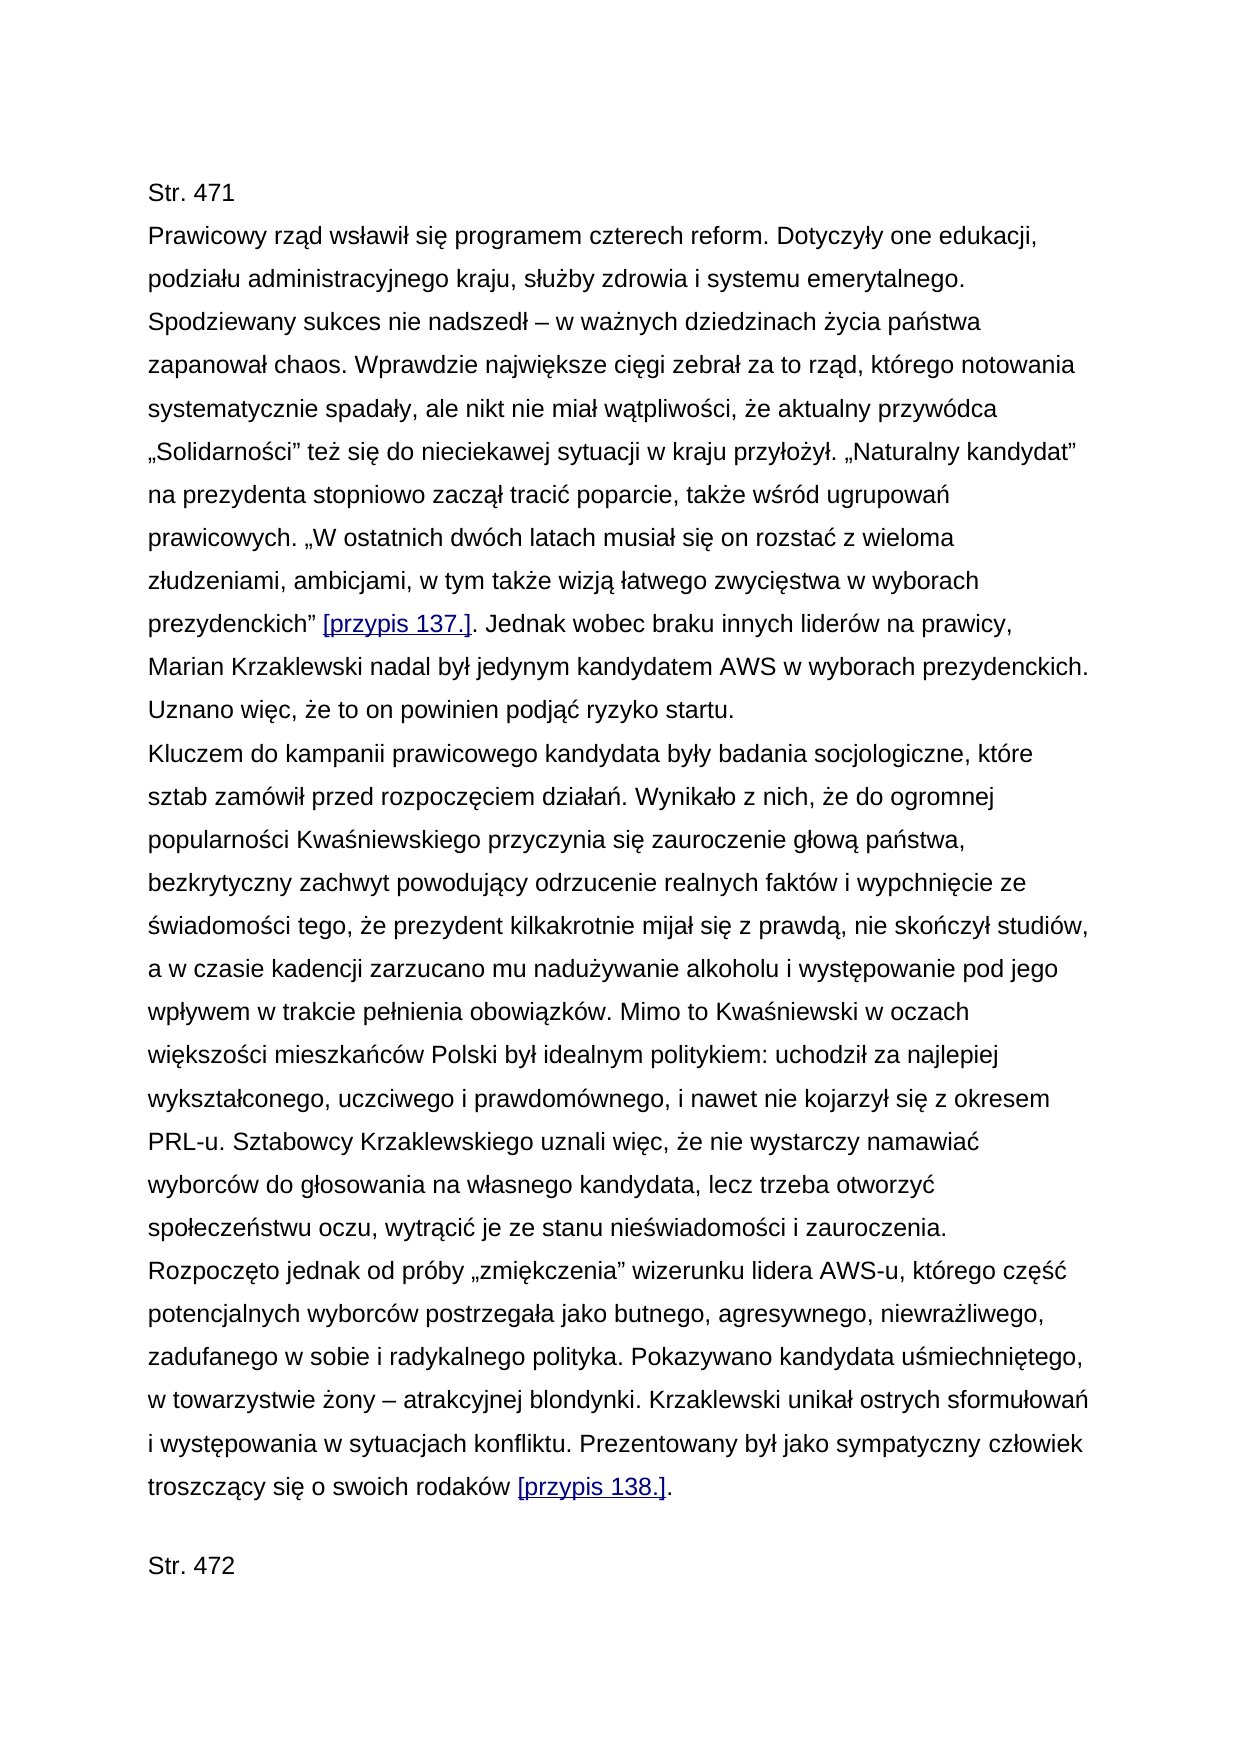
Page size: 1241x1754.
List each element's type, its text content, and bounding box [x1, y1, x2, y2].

text Str. 472 [148, 1551, 1093, 1580]
text Rozpoczęto jednak od próby „zmiękczenia” wizerunku lidera AWS-u, którego część potencjalnych wyborców postrzegała jako butnego, agresywnego, niewrażliwego, zadufanego w sobie i radykalnego polityka. Pokazywano kandydata uśmiechniętego, w towarzystwie żony – atrakcyjnej blondynki. Krzaklewski unikał ostrych sformułowań i występowania w sytuacjach konfliktu. Prezentowany był jako sympatyczny człowiek troszczący się o swoich rodaków [przypis 138.]. [148, 1256, 1093, 1501]
text Prawicowy rząd wsławił się programem czterech reform. Dotyczyły one edukacji, podziału administracyjnego kraju, służby zdrowia i systemu emerytalnego. Spodziewany sukces nie nadszedł – w ważnych dziedzinach życia państwa zapanował chaos. Wprawdzie największe cięgi zebrał za to rząd, którego notowania systematycznie spadały, ale nikt nie miał wątpliwości, że aktualny przywódca „Solidarności” też się do nieciekawej sytuacji w kraju przyłożył. „Naturalny kandydat” na prezydenta stopniowo zaczął tracić poparcie, także wśród ugrupowań prawicowych. „W ostatnich dwóch latach musiał się on rozstać z wieloma złudzeniami, ambicjami, w tym także wizją łatwego zwycięstwa w wyborach prezydenckich” [przypis 137.]. Jednak wobec braku innych liderów na prawicy, Marian Krzaklewski nadal był jedynym kandydatem AWS w wyborach prezydenckich. Uznano więc, że to on powinien podjąć ryzyko startu. [148, 221, 1093, 724]
text Kluczem do kampanii prawicowego kandydata były badania socjologiczne, które sztab zamówił przed rozpoczęciem działań. Wynikało z nich, że do ogromnej popularności Kwaśniewskiego przyczynia się zauroczenie głową państwa, bezkrytyczny zachwyt powodujący odrzucenie realnych faktów i wypchnięcie ze świadomości tego, że prezydent kilkakrotnie mijał się z prawdą, nie skończył studiów, a w czasie kadencji zarzucano mu nadużywanie alkoholu i występowanie pod jego wpływem w trakcie pełnienia obowiązków. Mimo to Kwaśniewski w oczach większości mieszkańców Polski był idealnym politykiem: uchodził za najlepiej wykształconego, uczciwego i prawdomównego, i nawet nie kojarzył się z okresem PRL-u. Sztabowcy Krzaklewskiego uznali więc, że nie wystarczy namawiać wyborców do głosowania na własnego kandydata, lecz trzeba otworzyć społeczeństwu oczu, wytrącić je ze stanu nieświadomości i zauroczenia. [148, 739, 1093, 1242]
text Str. 471 [148, 178, 1093, 207]
